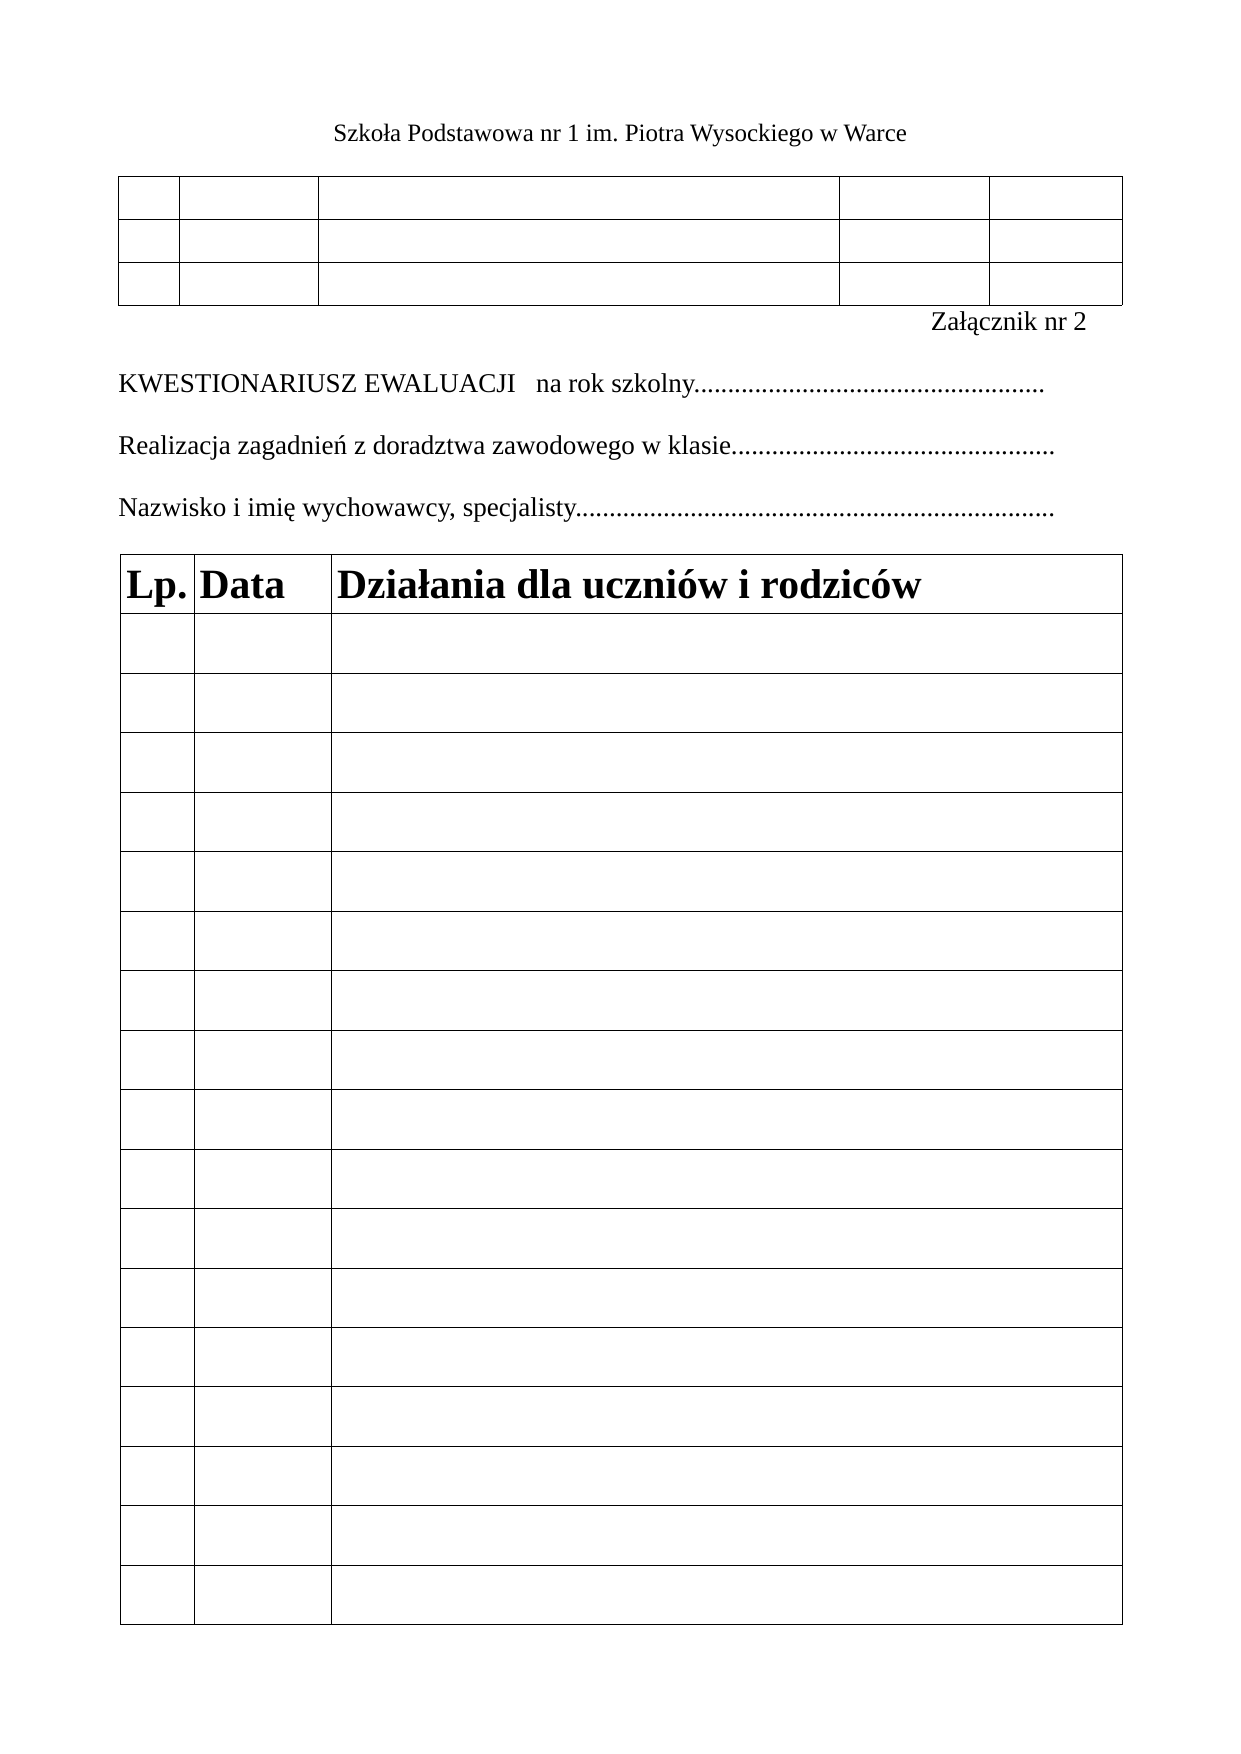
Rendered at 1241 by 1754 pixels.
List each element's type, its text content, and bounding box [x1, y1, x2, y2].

table_cell [195, 793, 331, 851]
table_cell [195, 733, 331, 792]
text Nazwisko i imię wychowawcy, specjalisty....................................................................... [118, 491, 1122, 523]
table_cell [840, 177, 989, 219]
table_cell [332, 1566, 1122, 1624]
table_cell [332, 1447, 1122, 1505]
text Załącznik nr 2 [118, 306, 1122, 336]
table_cell [332, 733, 1122, 792]
table_cell [332, 674, 1122, 732]
table_cell [332, 1031, 1122, 1089]
table_cell [121, 1447, 194, 1505]
table_cell [319, 220, 839, 262]
table_cell [195, 674, 331, 732]
table_cell [195, 1269, 331, 1327]
table_cell [195, 1447, 331, 1505]
table_cell [195, 912, 331, 970]
table_cell [990, 263, 1122, 304]
table_cell [332, 1090, 1122, 1148]
table_cell [319, 263, 839, 304]
table_cell [121, 674, 194, 732]
table_cell [195, 1150, 331, 1208]
table_cell [332, 912, 1122, 970]
table_cell [840, 220, 989, 262]
table_cell [195, 614, 331, 673]
table_cell [332, 793, 1122, 851]
table_cell [119, 220, 179, 262]
table_cell [121, 852, 194, 911]
table_cell [332, 614, 1122, 673]
table_cell [195, 1031, 331, 1089]
table_cell [119, 263, 179, 304]
table_cell [332, 1387, 1122, 1446]
table_cell [121, 1031, 194, 1089]
table_cell [195, 971, 331, 1029]
table_cell [121, 1506, 194, 1565]
table_cell [121, 733, 194, 792]
table_cell [332, 1269, 1122, 1327]
table_cell [990, 177, 1122, 219]
table_cell [990, 220, 1122, 262]
table_cell [195, 1090, 331, 1148]
table_cell [195, 1328, 331, 1386]
table_cell [121, 1328, 194, 1386]
table_cell [121, 1566, 194, 1624]
table_cell [119, 177, 179, 219]
text KWESTIONARIUSZ EWALUACJI na rok szkolny.................................................... [118, 367, 1122, 398]
table_cell [121, 1150, 194, 1208]
table_cell [195, 1387, 331, 1446]
table_cell [180, 263, 318, 304]
table_cell [332, 1506, 1122, 1565]
table_cell [332, 1150, 1122, 1208]
table_cell [121, 912, 194, 970]
table_cell [195, 1209, 331, 1267]
table_cell [195, 1566, 331, 1624]
table_cell [121, 1209, 194, 1267]
table_cell [121, 1387, 194, 1446]
table_cell [121, 793, 194, 851]
table_header Data [195, 555, 331, 613]
table_cell [332, 852, 1122, 911]
table_cell [180, 220, 318, 262]
table_cell [121, 614, 194, 673]
table_cell [319, 177, 839, 219]
text Realizacja zagadnień z doradztwa zawodowego w klasie................................................ [118, 429, 1122, 460]
table_header Lp. [121, 555, 194, 613]
table_cell [332, 971, 1122, 1029]
table_cell [180, 177, 318, 219]
table_cell [195, 1506, 331, 1565]
table_cell [121, 1269, 194, 1327]
table_cell [121, 971, 194, 1029]
table_cell [840, 263, 989, 304]
table_cell [195, 852, 331, 911]
table_header Działania dla uczniów i rodziców [332, 555, 1122, 613]
table_cell [121, 1090, 194, 1148]
table_cell [332, 1209, 1122, 1267]
table_cell [332, 1328, 1122, 1386]
